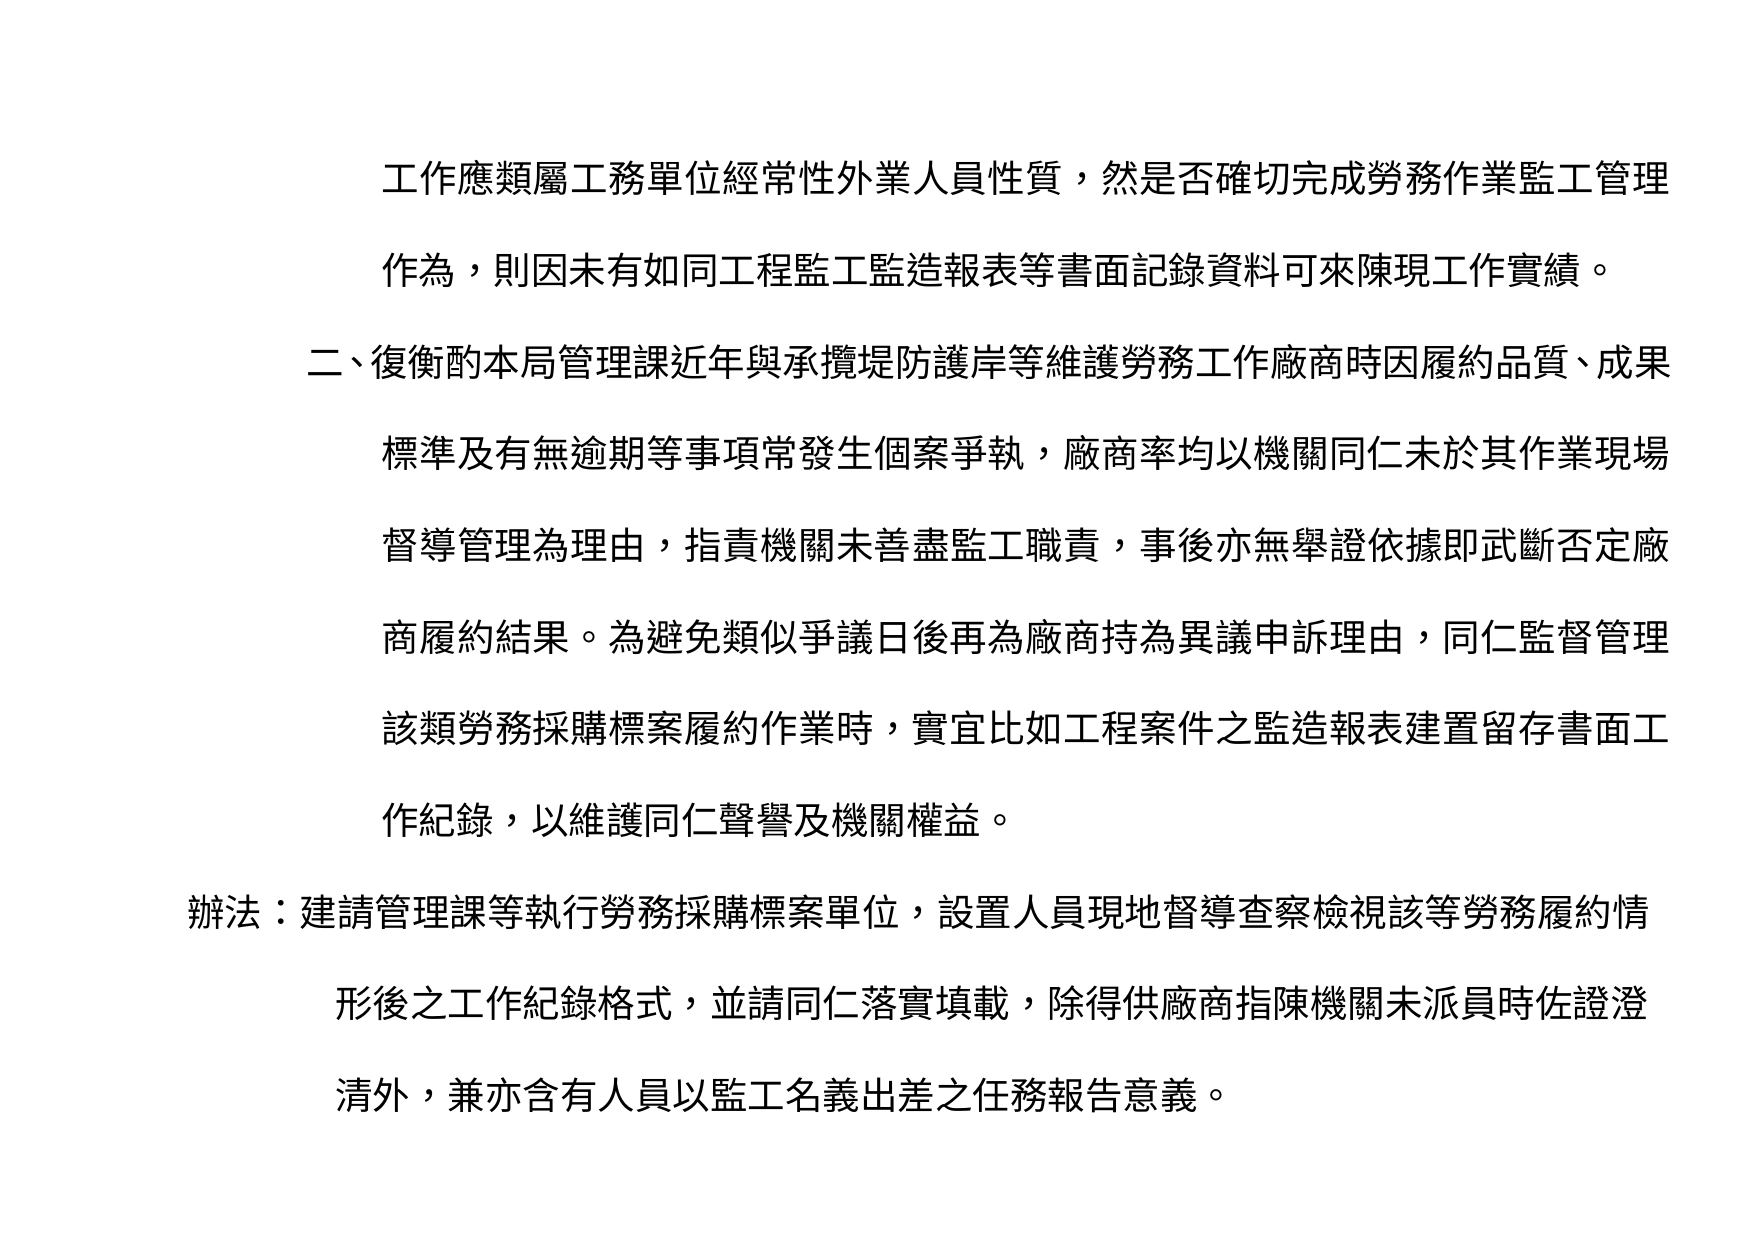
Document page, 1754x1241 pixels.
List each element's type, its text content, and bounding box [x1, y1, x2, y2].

text 二、復衡酌本局管理課近年與承攬堤防護岸等維護勞務工作廠商時因履約品質、成果標準及有無逾期等事項常發生個案爭執，廠商率均以機關同仁未於其作業現場督導管理為理由，指責機關未善盡監工職責，事後亦無舉證依據即武斷否定廠商履約結果。為避免類似爭議日後再為廠商持為異議申訴理由，同仁監督管理該類勞務採購標案履約作業時，實宜比如工程案件之監造報表建置留存書面工作紀錄，以維護同仁聲譽及機關權益。 [306, 314, 1671, 864]
text 辦法：建請管理課等執行勞務採購標案單位，設置人員現地督導查察檢視該等勞務履約情形後之工作紀錄格式，並請同仁落實填載，除得供廠商指陳機關未派員時佐證澄清外，兼亦含有人員以監工名義出差之任務報告意義。 [148, 864, 1671, 1139]
text 一、目前本局工程採購案件監工人員須依式填載監造報表，然勞務採購，如：堤防、護岸、區域排水設施、海堤維護勞務工作；水門操作、維護、管理委託技術服務計畫等案件，該等標案於履約作業時機關亦核派同仁為該採購案履約管理人員，而奉核派同仁亦以辦理所指派勞務標案監工等名義為出差事由申報出差，彼此工作應類屬工務單位經常性外業人員性質，然是否確切完成勞務作業監工管理作為，則因未有如同工程監工監造報表等書面記錄資料可來陳現工作實績。 [306, 131, 1671, 314]
